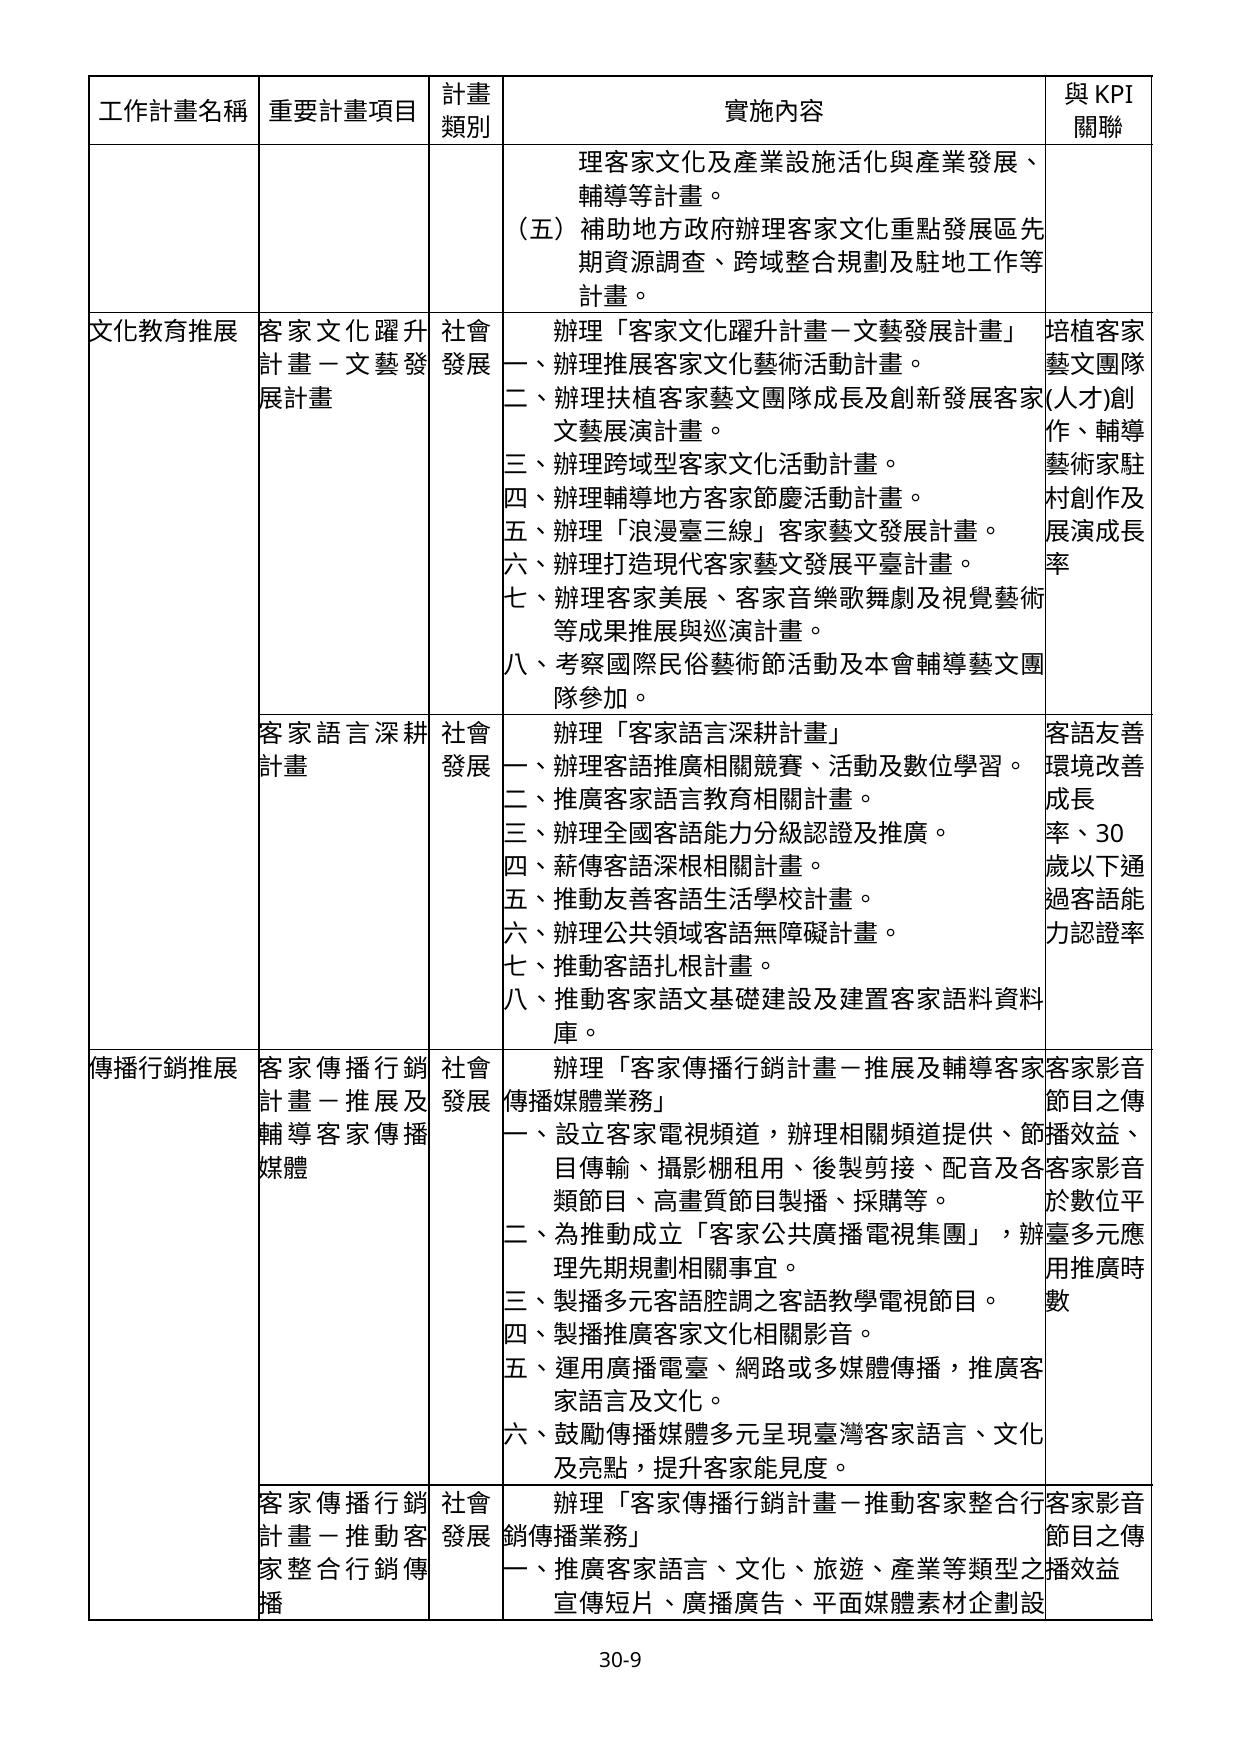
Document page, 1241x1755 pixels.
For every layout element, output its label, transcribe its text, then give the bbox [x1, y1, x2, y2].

table_cell [90, 145, 258, 312]
table_cell 辦理「客家語言深耕計畫」 一、辦理客語推廣相關競賽、活動及數位學習。 二、推廣客家語言教育相關計畫。 三、辦理全國客語能力分級認證及推廣。 四、薪傳客語深根相關計畫。 五、推動友善客語生活學校計畫。 六、辦理公共領域客語無障礙計畫。 七、推動客語扎根計畫。 八、推動客家語文基礎建設及建置客家語料資料庫。 [504, 715, 1045, 1049]
table_cell 客家傳播行銷計畫－推動客家整合行銷傳播 [260, 1486, 428, 1619]
table_cell 理客家文化及產業設施活化與產業發展、輔導等計畫。 （五）補助地方政府辦理客家文化重點發展區先期資源調查、跨域整合規劃及駐地工作等計畫。 [504, 145, 1045, 312]
table_header 與KPI 關聯 [1046, 77, 1151, 143]
table_cell [260, 145, 428, 312]
table_cell [1046, 145, 1151, 312]
table_cell 辦理「客家傳播行銷計畫－推展及輔導客家傳播媒體業務」 一、設立客家電視頻道，辦理相關頻道提供、節目傳輸、攝影棚租用、後製剪接、配音及各類節目、高畫質節目製播、採購等。 二、為推動成立「客家公共廣播電視集團」，辦理先期規劃相關事宜。 三、製播多元客語腔調之客語教學電視節目。 四、製播推廣客家文化相關影音。 五、運用廣播電臺、網路或多媒體傳播，推廣客家語言及文化。 六、鼓勵傳播媒體多元呈現臺灣客家語言、文化及亮點，提升客家能見度。 [504, 1050, 1045, 1484]
table_header 工作計畫名稱 [90, 77, 258, 143]
table_cell 傳播行銷推展 [90, 1050, 258, 1619]
table_cell [430, 145, 502, 312]
table_header 計畫類別 [430, 77, 502, 143]
table_cell 社會發展 [430, 1050, 502, 1484]
table_cell 社會發展 [430, 313, 502, 714]
table_header 實施內容 [504, 77, 1045, 143]
table_cell 客家文化躍升計畫－文藝發展計畫 [260, 313, 428, 714]
table_cell 客家語言深耕計畫 [260, 715, 428, 1049]
table_cell 培植客家藝文團隊(人才)創作、輔導藝術家駐村創作及展演成長率 [1046, 313, 1151, 714]
table_cell 客語友善環境改善成長率、30歲以下通過客語能力認證率 [1046, 715, 1151, 1049]
table_cell 客家傳播行銷計畫－推展及輔導客家傳播媒體 [260, 1050, 428, 1484]
table_cell 文化教育推展 [90, 313, 258, 1049]
table_cell 客家影音節目之傳播效益 [1046, 1486, 1151, 1619]
table_cell 辦理「客家傳播行銷計畫－推動客家整合行銷傳播業務」 一、推廣客家語言、文化、旅遊、產業等類型之宣傳短片、廣播廣告、平面媒體素材企劃設 [504, 1486, 1045, 1619]
table_cell 社會發展 [430, 715, 502, 1049]
table_header 重要計畫項目 [260, 77, 428, 143]
table_cell 辦理「客家文化躍升計畫－文藝發展計畫」 一、辦理推展客家文化藝術活動計畫。 二、辦理扶植客家藝文團隊成長及創新發展客家文藝展演計畫。 三、辦理跨域型客家文化活動計畫。 四、辦理輔導地方客家節慶活動計畫。 五、辦理「浪漫臺三線」客家藝文發展計畫。 六、辦理打造現代客家藝文發展平臺計畫。 七、辦理客家美展、客家音樂歌舞劇及視覺藝術等成果推展與巡演計畫。 八、考察國際民俗藝術節活動及本會輔導藝文團隊參加。 [504, 313, 1045, 714]
table_cell 客家影音節目之傳播效益、客家影音於數位平臺多元應用推廣時數 [1046, 1050, 1151, 1484]
table_cell 社會發展 [430, 1486, 502, 1619]
